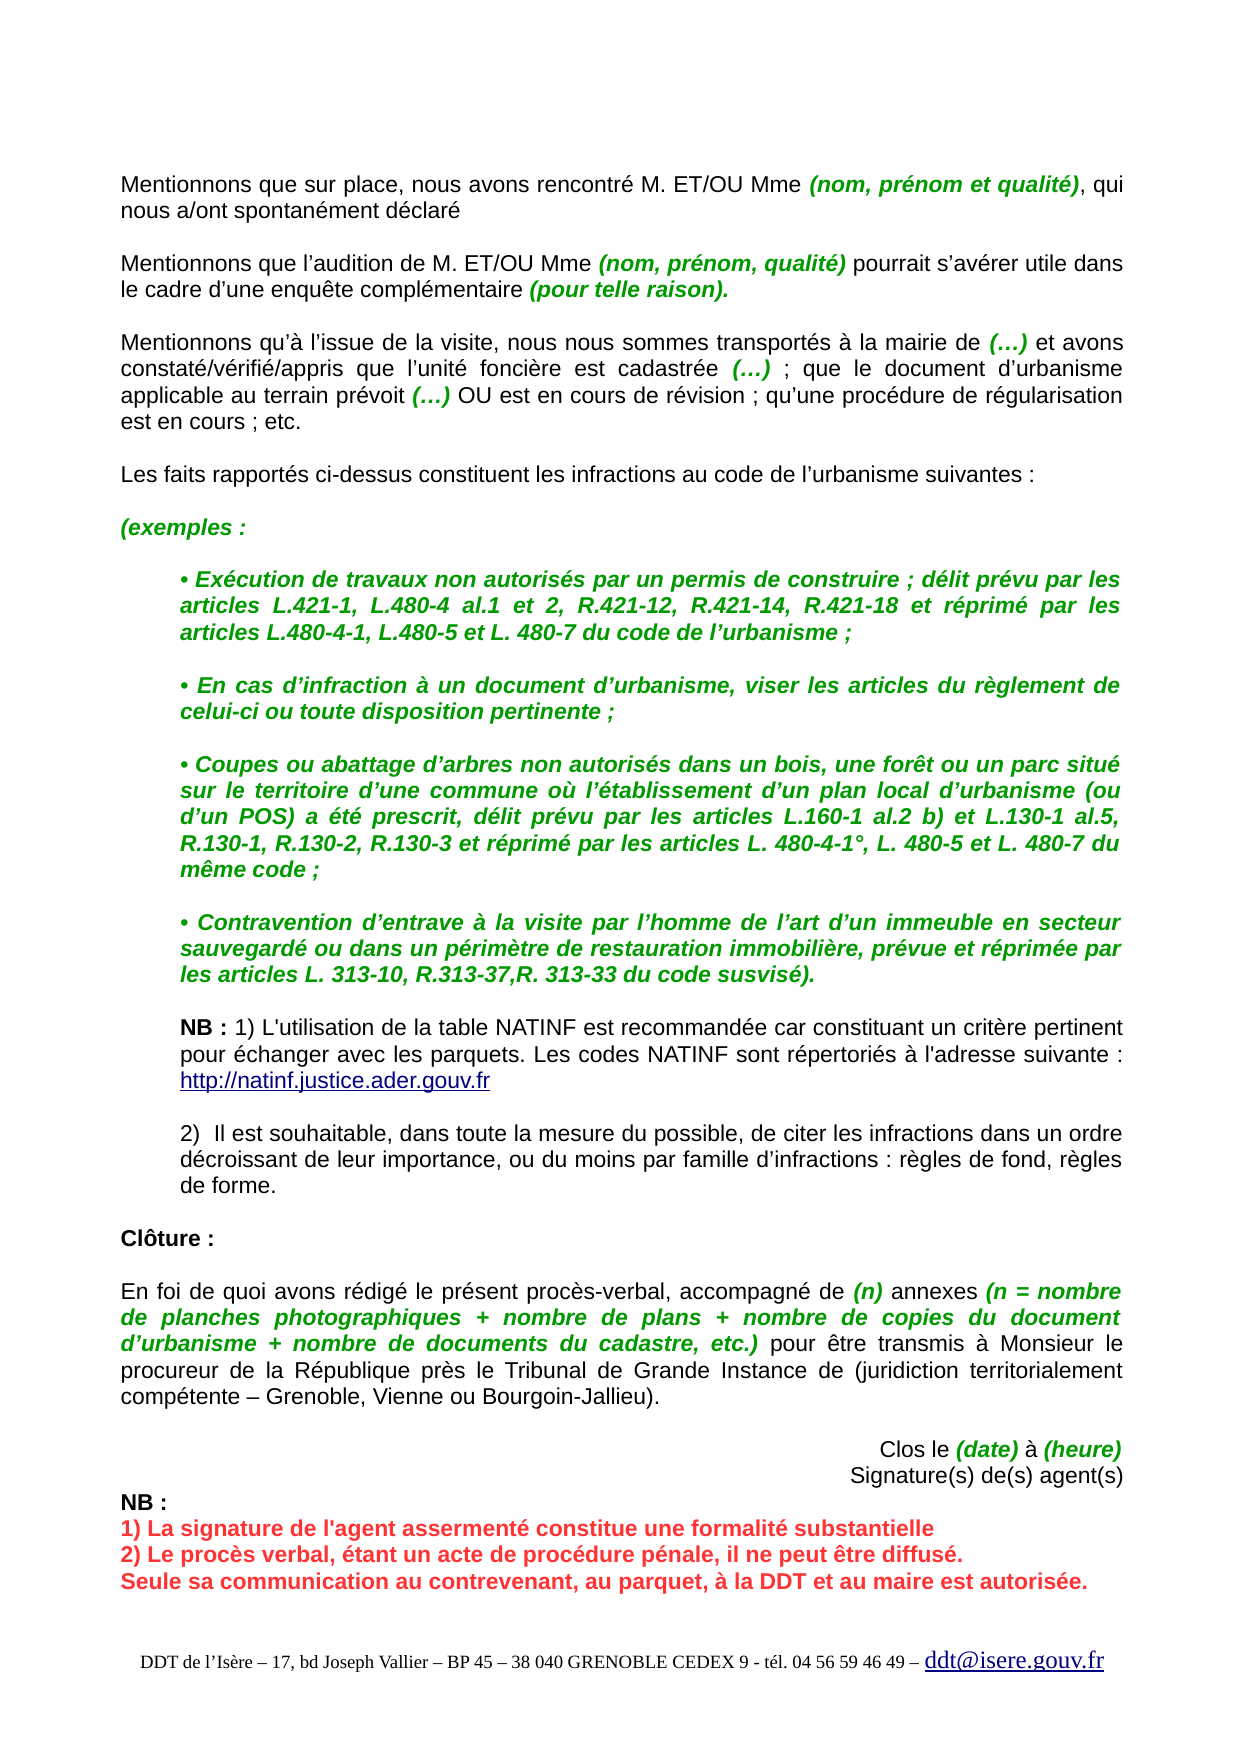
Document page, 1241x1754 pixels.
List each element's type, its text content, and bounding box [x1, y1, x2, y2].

text Signature(s) de(s) agent(s) [120, 1462, 1123, 1488]
text Clôture : [120, 1225, 1123, 1251]
text 2) Le procès verbal, étant un acte de procédure pénale, il ne peut être diffusé. [120, 1541, 1123, 1568]
text • En cas d’infraction à un document d’urbanisme, viser les articles du règlement de celui-ci ou toute disposition pertinente ; [180, 672, 1123, 724]
text NB : 1) L'utilisation de la table NATINF est recommandée car constituant un critère pertinent pour échanger avec les parquets. Les codes NATINF sont répertoriés à l'adresse suivante : http://natinf.justice.ader.gouv.fr [180, 1014, 1123, 1093]
text Clos le (date) à (heure) [120, 1436, 1123, 1462]
text NB : [120, 1488, 1123, 1515]
text En foi de quoi avons rédigé le présent procès-verbal, accompagné de (n) annexes (n = nombre de planches photographiques + nombre de plans + nombre de copies du document d’urbanisme + nombre de documents du cadastre, etc.) pour être transmis à Monsieur le procureur de la République près le Tribunal de Grande Instance de (juridiction territorialement compétente – Grenoble, Vienne ou Bourgoin-Jallieu). [120, 1278, 1123, 1409]
text • Coupes ou abattage d’arbres non autorisés dans un bois, une forêt ou un parc situé sur le territoire d’une commune où l’établissement d’un plan local d’urbanisme (ou d’un POS) a été prescrit, délit prévu par les articles L.160-1 al.2 b) et L.130-1 al.5, R.130-1, R.130-2, R.130-3 et réprimé par les articles L. 480-4-1°, L. 480-5 et L. 480-7 du même code ; [180, 751, 1123, 882]
text • Contravention d’entrave à la visite par l’homme de l’art d’un immeuble en secteur sauvegardé ou dans un périmètre de restauration immobilière, prévue et réprimée par les articles L. 313-10, R.313-37,R. 313-33 du code susvisé). [180, 909, 1123, 988]
text Mentionnons qu’à l’issue de la visite, nous nous sommes transportés à la mairie de (…) et avons constaté/vérifié/appris que l’unité foncière est cadastrée (…) ; que le document d’urbanisme applicable au terrain prévoit (…) OU est en cours de révision ; qu’une procédure de régularisation est en cours ; etc. [120, 329, 1123, 434]
text • Exécution de travaux non autorisés par un permis de construire ; délit prévu par les articles L.421-1, L.480-4 al.1 et 2, R.421-12, R.421-14, R.421-18 et réprimé par les articles L.480-4-1, L.480-5 et L. 480-7 du code de l’urbanisme ; [180, 566, 1123, 645]
text Mentionnons que l’audition de M. ET/OU Mme (nom, prénom, qualité) pourrait s’avérer utile dans le cadre d’une enquête complémentaire (pour telle raison). [120, 250, 1123, 303]
text Mentionnons que sur place, nous avons rencontré M. ET/OU Mme (nom, prénom et qualité), qui nous a/ont spontanément déclaré [120, 171, 1123, 223]
text Les faits rapportés ci-dessus constituent les infractions au code de l’urbanisme suivantes : [120, 461, 1123, 487]
text 1) La signature de l'agent assermenté constitue une formalité substantielle [120, 1515, 1123, 1541]
text (exemples : [120, 513, 1123, 540]
text 2) Il est souhaitable, dans toute la mesure du possible, de citer les infractions dans un ordre décroissant de leur importance, ou du moins par famille d’infractions : règles de fond, règles de forme. [180, 1119, 1123, 1199]
text Seule sa communication au contrevenant, au parquet, à la DDT et au maire est autorisée. [120, 1568, 1123, 1594]
